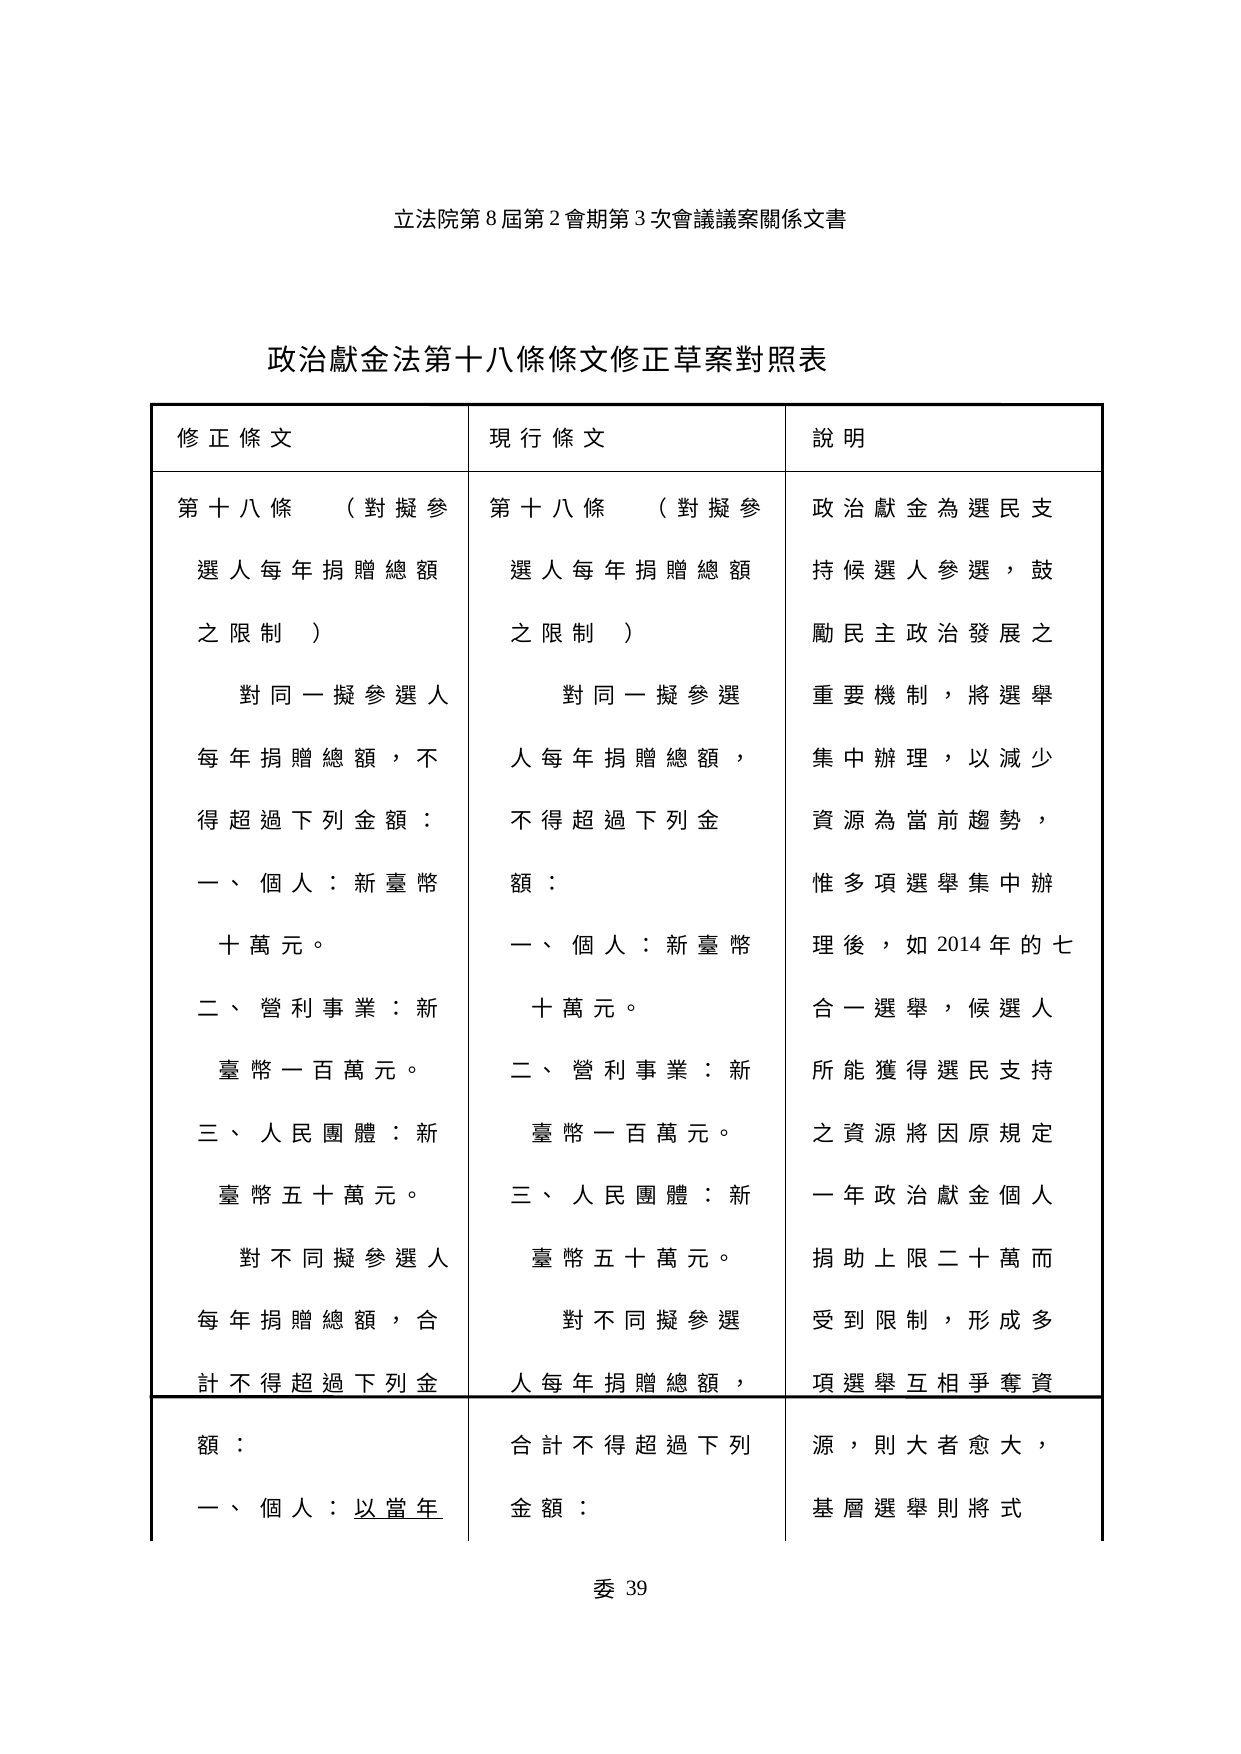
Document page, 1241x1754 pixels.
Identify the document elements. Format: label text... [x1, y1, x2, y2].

table_cell 第十八條 （對擬參選人每年捐贈總額之限制 ） 對同一擬參選人每年捐贈總額，不得超過下列金額： 一、個人：新臺幣十萬元。 二、營利事業：新臺幣一百萬元。 三、人民團體：新臺幣五十萬元。 對不同擬參選人每年捐贈總額，合計不得超過下列金 [153, 472, 468, 1395]
table_cell 第十八條 （對擬參選人每年捐贈總額之限制 ） 對同一擬參選人每年捐贈總額，不得超過下列金額： 一、個人：新臺幣十萬元。 二、營利事業：新臺幣一百萬元。 三、人民團體：新臺幣五十萬元。 對不同擬參選人每年捐贈總額， [469, 472, 785, 1395]
table_cell 修正條文 [153, 406, 468, 471]
table_cell 現行條文 [469, 407, 785, 471]
table_cell 政治獻金為選民支持候選人參選，鼓勵民主政治發展之重要機制，將選舉集中辦理，以減少資源為當前趨勢，惟多項選舉集中辦理後，如2014年的七合一選舉，候選人所能獲得選民支持之資源將因原規定一年政治獻金個人捐助上限二十萬而受到限制，形成多項選舉互相爭奪資 [786, 472, 1101, 1395]
table_cell 源，則大者愈大，基層選舉則將式 [786, 1399, 1101, 1541]
table_cell 合計不得超過下列金額： [469, 1399, 785, 1541]
table_cell 說明 [786, 407, 1101, 471]
table_header 政治獻金法第十八條條文修正草案對照表 [151, 313, 1102, 403]
table_cell 額： 一、個人：以當年 [153, 1399, 468, 1541]
